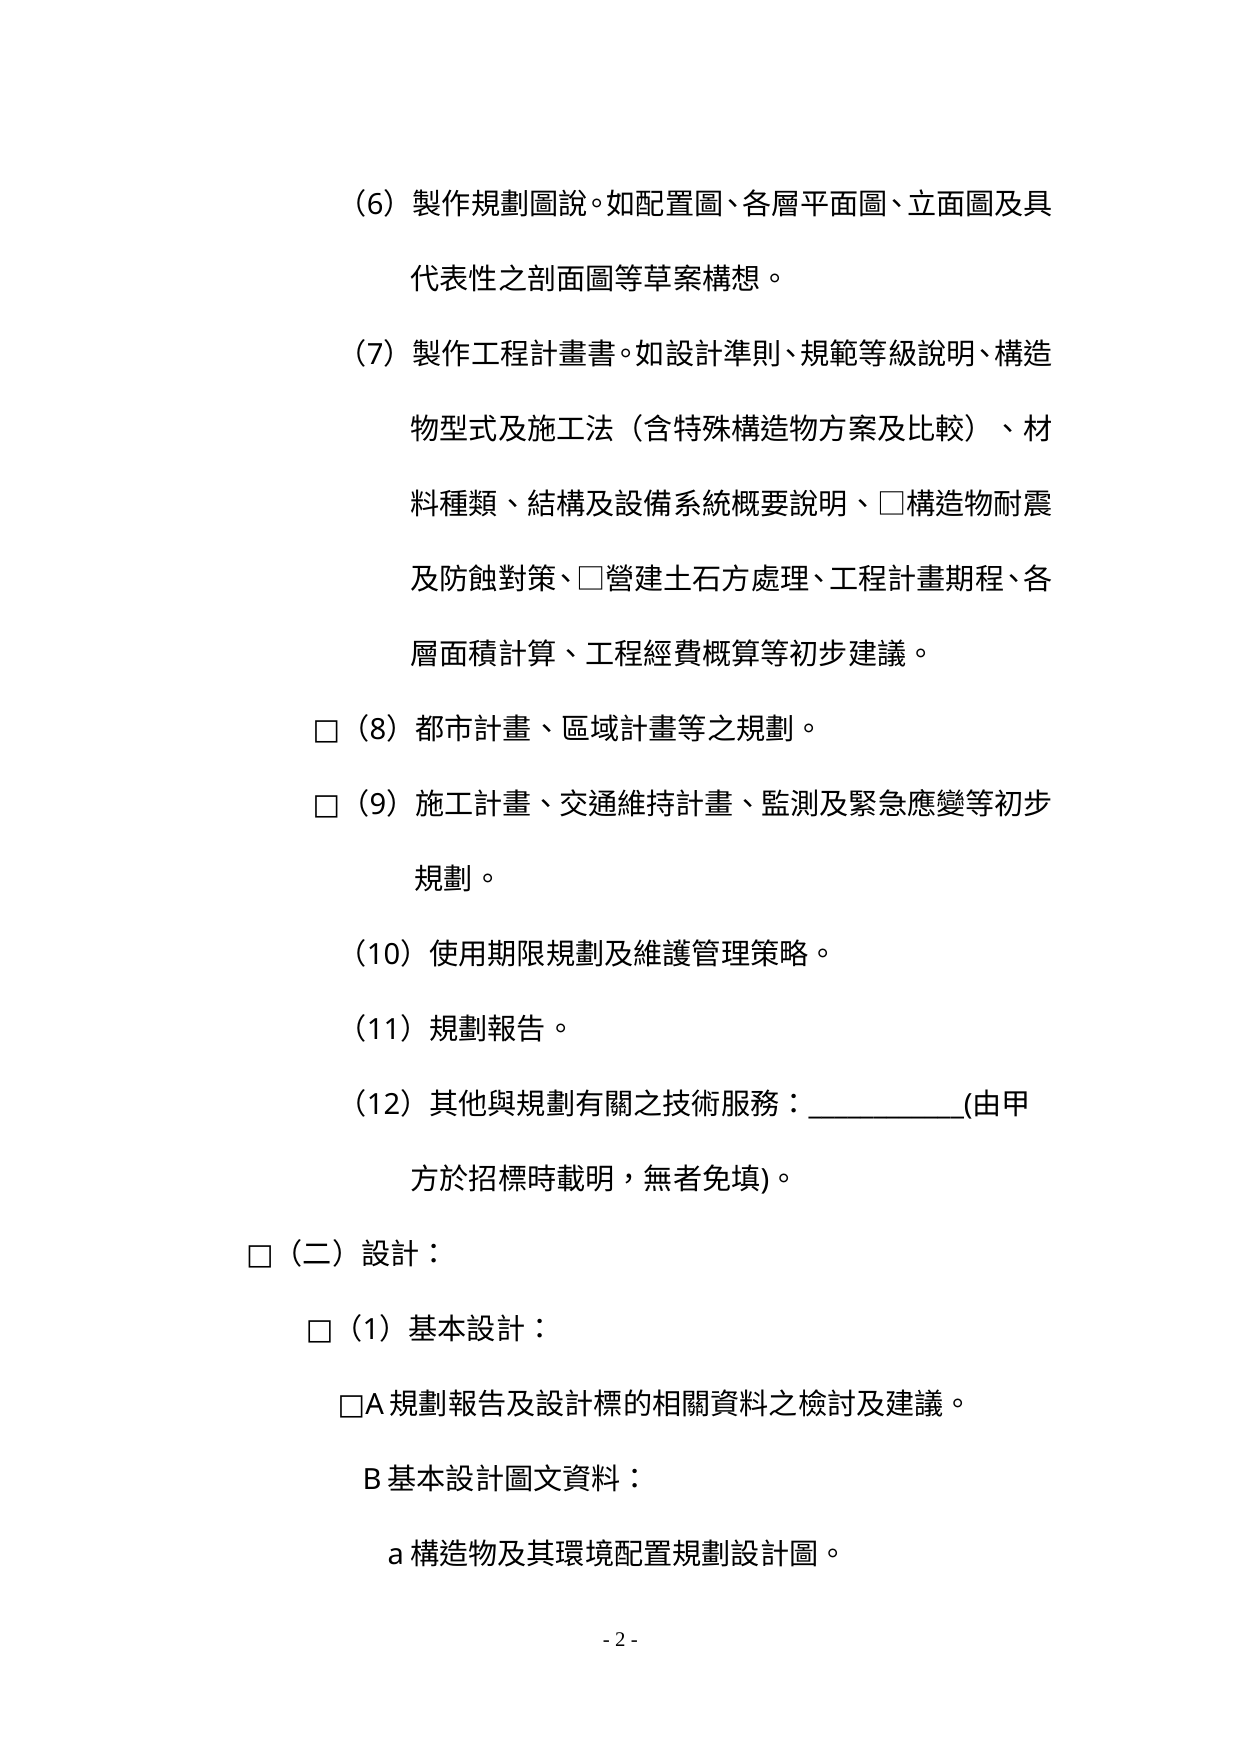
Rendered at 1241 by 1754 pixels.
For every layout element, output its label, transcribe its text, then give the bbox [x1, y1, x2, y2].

text a構造物及其環境配置規劃設計圖。 [387, 1514, 1053, 1589]
text □（8）都市計畫、區域計畫等之規劃。 [312, 689, 1053, 764]
text □（1）基本設計： [306, 1289, 1053, 1364]
text □（9）施工計畫、交通維持計畫、監測及緊急應變等初步規劃。 [312, 764, 1053, 914]
text （6）製作規劃圖說。如配置圖、各層平面圖、立面圖及具代表性之剖面圖等草案構想。 [337, 164, 1053, 314]
text （7）製作工程計畫書。如設計準則、規範等級說明、構造物型式及施工法（含特殊構造物方案及比較）、材料種類、結構及設備系統概要說明、□構造物耐震及防蝕對策、□營建土石方處理、工程計畫期程、各層面積計算、工程經費概算等初步建議。 [337, 314, 1053, 689]
text □A規劃報告及設計標的相關資料之檢討及建議。 [337, 1364, 1053, 1439]
text B基本設計圖文資料： [362, 1439, 1053, 1514]
text □（二）設計： [187, 1214, 1053, 1289]
text （10）使用期限規劃及維護管理策略。 [337, 914, 1053, 989]
text （11）規劃報告。 [337, 989, 1053, 1064]
text （12）其他與規劃有關之技術服務：____________(由甲方於招標時載明，無者免填)。 [337, 1064, 1053, 1214]
